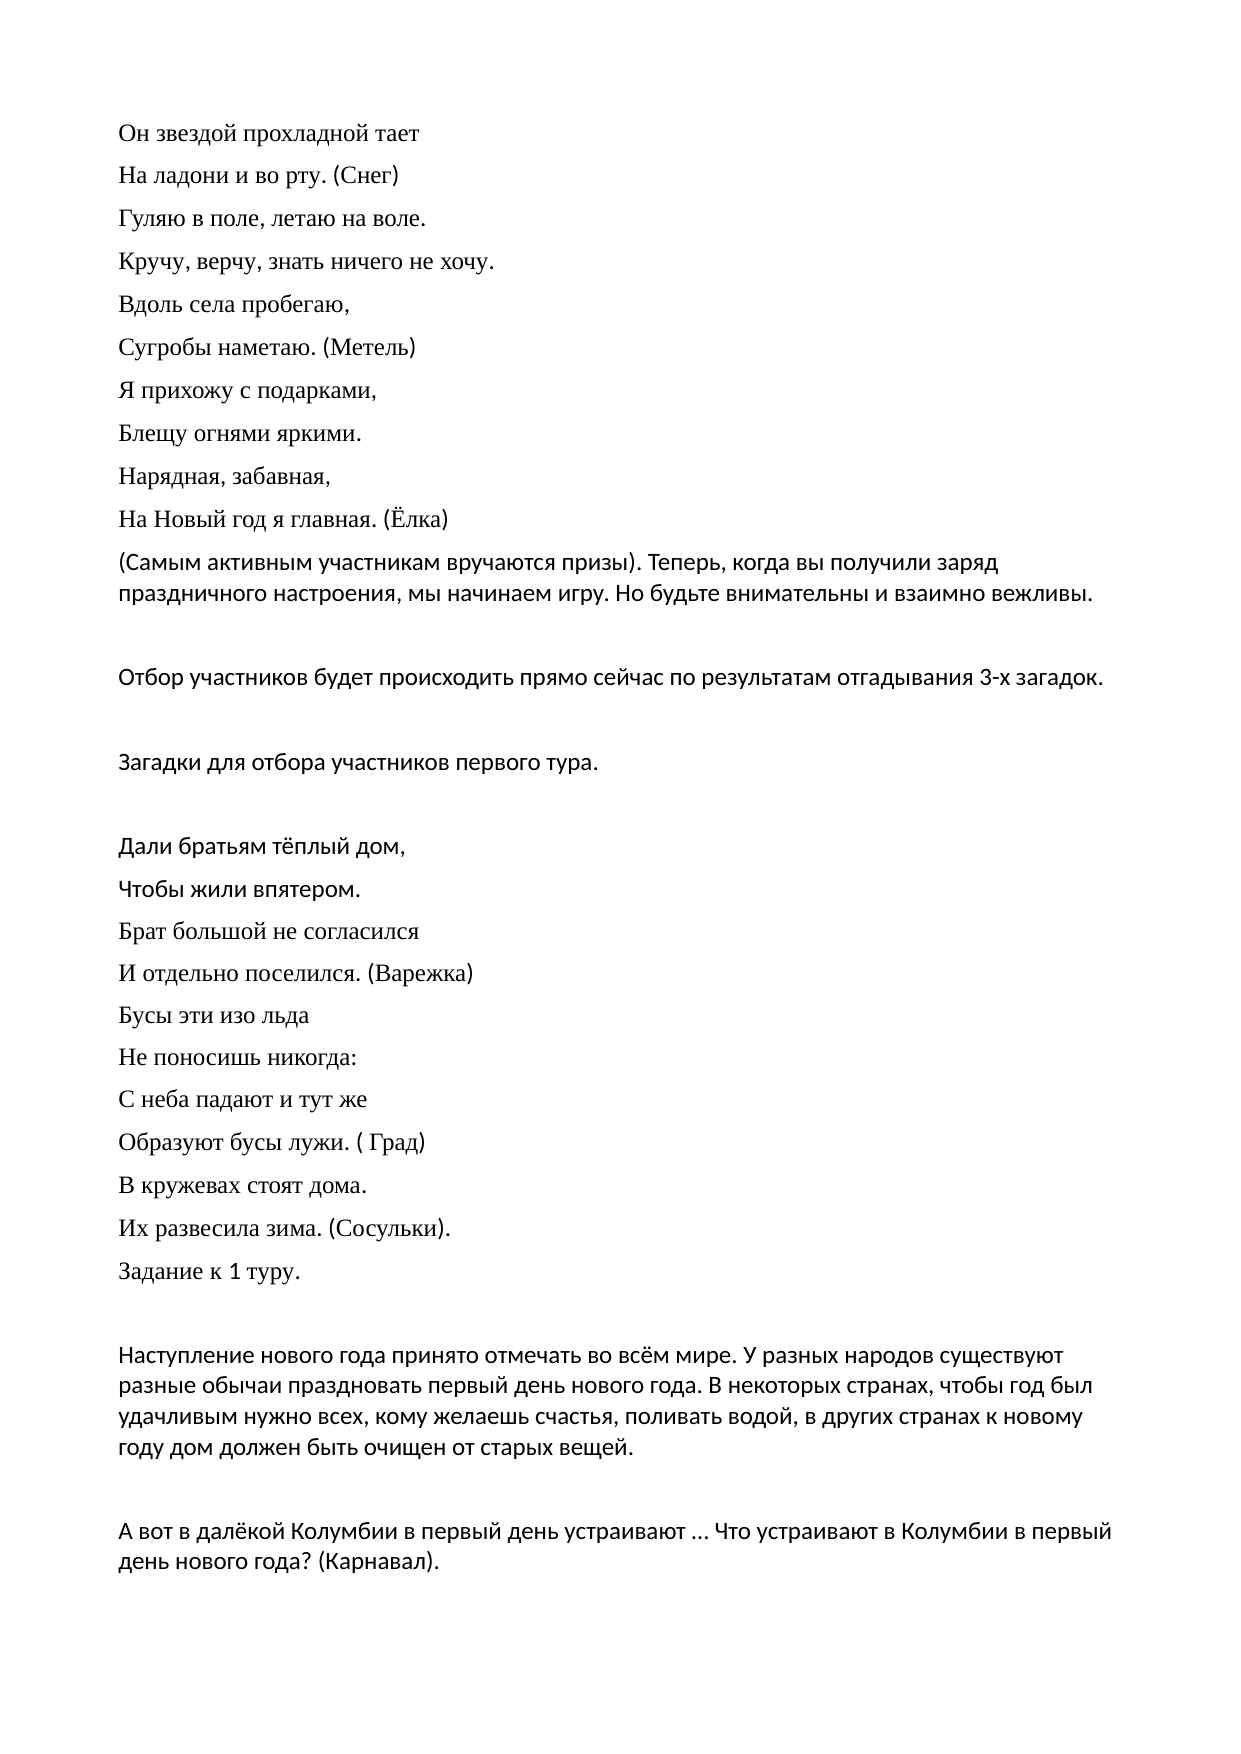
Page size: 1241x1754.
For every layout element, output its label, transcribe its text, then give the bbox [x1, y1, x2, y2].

text С неба падают и тут же [118, 1084, 1122, 1113]
text Он звездой прохладной тает [118, 118, 1122, 147]
text А вот в далёкой Колумбии в первый день устраивают … Что устраивают в Колумбии в первый день нового года? (Карнавал). [118, 1515, 1122, 1576]
text Вдоль села пробегаю, [118, 288, 1122, 319]
text Чтобы жили впятером. [118, 873, 1122, 903]
text Наступление нового года принято отмечать во всём мире. У разных народов существуют разные обычаи праздновать первый день нового года. В некоторых странах, чтобы год был удачливым нужно всех, кому желаешь счастья, поливать водой, в других странах к новому году дом должен быть очищен от старых вещей. [118, 1339, 1122, 1461]
text Задание к 1 туру. [118, 1255, 1122, 1285]
text В кружевах стоят дома. [118, 1169, 1122, 1199]
text Отбор участников будет происходить прямо сейчас по результатам отгадывания 3-х загадок. [118, 661, 1122, 692]
text (Самым активным участникам вручаются призы). Теперь, когда вы получили заряд праздничного настроения, мы начинаем игру. Но будьте внимательны и взаимно вежливы. [118, 547, 1122, 608]
text Их развесила зима. (Сосульки). [118, 1212, 1122, 1242]
text Я прихожу с подарками, [118, 374, 1122, 405]
text Кручу, верчу, знать ничего не хочу. [118, 245, 1122, 276]
text Нарядная, забавная, [118, 461, 1122, 491]
text Бусы эти изо льда [118, 1000, 1122, 1029]
text Дали братьям тёплый дом, [118, 830, 1122, 860]
text Образуют бусы лужи. ( Град) [118, 1126, 1122, 1156]
text Загадки для отбора участников первого тура. [118, 746, 1122, 776]
text И отдельно поселился. (Варежка) [118, 957, 1122, 988]
text На ладони и во рту. (Снег) [118, 159, 1122, 190]
text Гуляю в поле, летаю на воле. [118, 202, 1122, 233]
text Блещу огнями яркими. [118, 417, 1122, 448]
text Брат большой не согласился [118, 916, 1122, 945]
text Сугробы наметаю. (Метель) [118, 331, 1122, 362]
text Не поносишь никогда: [118, 1041, 1122, 1072]
text На Новый год я главная. (Ёлка) [118, 503, 1122, 534]
